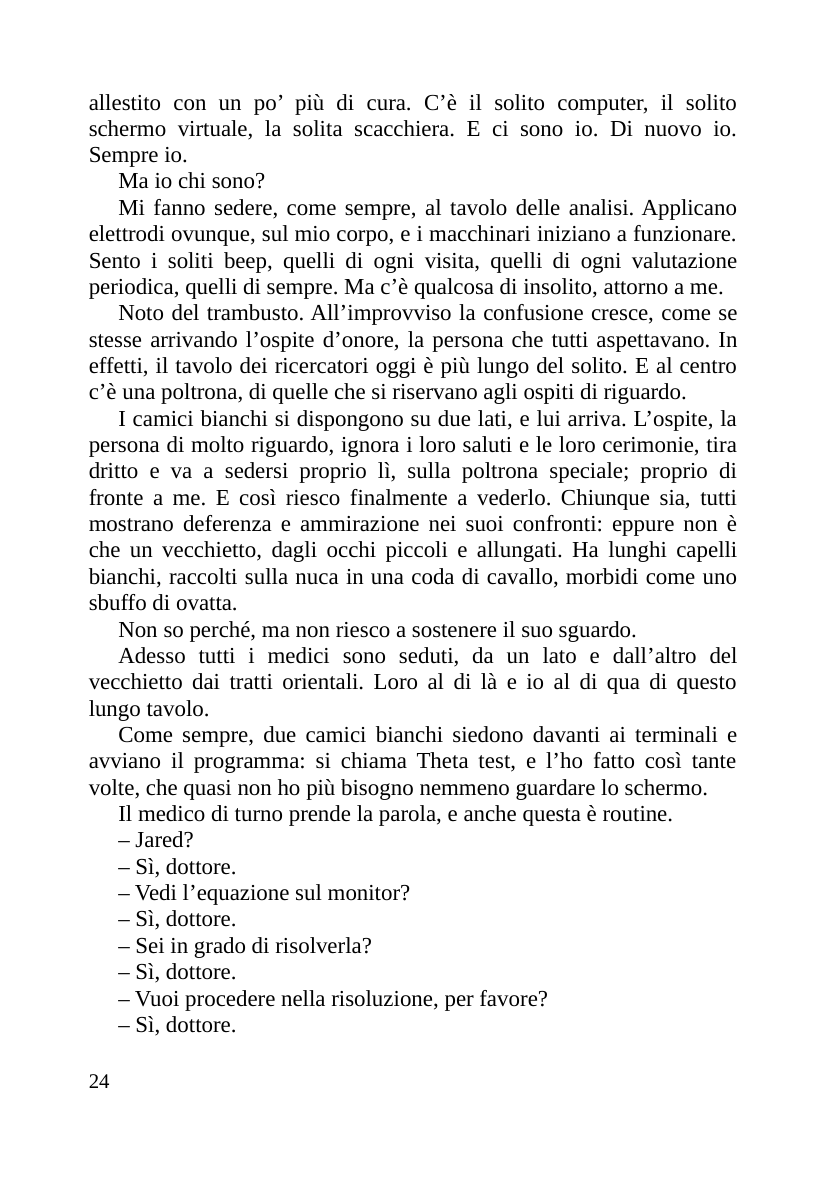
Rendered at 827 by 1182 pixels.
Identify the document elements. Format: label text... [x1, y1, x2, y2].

text – Sì, dottore. [88, 906, 738, 932]
text I camici bianchi si dispongono su due lati, e lui arriva. L’ospite, la persona di molto riguardo, ignora i loro saluti e le loro cerimonie, tira dritto e va a sedersi proprio lì, sulla poltrona speciale; proprio di fronte a me. E così riesco finalmente a vederlo. Chiunque sia, tutti mostrano deferenza e ammirazione nei suoi confronti: eppure non è che un vecchietto, dagli occhi piccoli e allungati. Ha lunghi capelli bianchi, raccolti sulla nuca in una coda di cavallo, morbidi come uno sbuffo di ovatta. [88, 405, 738, 616]
text – Sì, dottore. [88, 1011, 738, 1037]
text – Jared? [88, 826, 738, 853]
text – Sì, dottore. [88, 853, 738, 879]
text Noto del trambusto. All’improvviso la confusione cresce, come se stesse arrivando l’ospite d’onore, la persona che tutti aspettavano. In effetti, il tavolo dei ricercatori oggi è più lungo del solito. E al centro c’è una poltrona, di quelle che si riservano agli ospiti di riguardo. [88, 299, 738, 405]
text – Vuoi procedere nella risoluzione, per favore? [88, 984, 738, 1011]
text Come sempre, due camici bianchi siedono davanti ai terminali e avviano il programma: si chiama Theta test, e l’ho fatto così tante volte, che quasi non ho più bisogno nemmeno guardare lo schermo. [88, 721, 738, 800]
text Adesso tutti i medici sono seduti, da un lato e dall’altro del vecchietto dai tratti orientali. Loro al di là e io al di qua di questo lungo tavolo. [88, 642, 738, 721]
text Il medico di turno prende la parola, e anche questa è routine. [88, 800, 738, 826]
text – Vedi l’equazione sul monitor? [88, 879, 738, 906]
text – Sì, dottore. [88, 958, 738, 984]
text Mi fanno sedere, come sempre, al tavolo delle analisi. Applicano elettrodi ovunque, sul mio corpo, e i macchinari iniziano a funzionare. Sento i soliti beep, quelli di ogni visita, quelli di ogni valutazione periodica, quelli di sempre. Ma c’è qualcosa di insolito, attorno a me. [88, 194, 738, 299]
text Ma io chi sono? [88, 168, 738, 194]
text Non so perché, ma non riesco a sostenere il suo sguardo. [88, 616, 738, 642]
text allestito con un po’ più di cura. C’è il solito computer, il solito schermo virtuale, la solita scacchiera. E ci sono io. Di nuovo io. Sempre io. [88, 88, 738, 168]
text – Sei in grado di risolverla? [88, 932, 738, 958]
